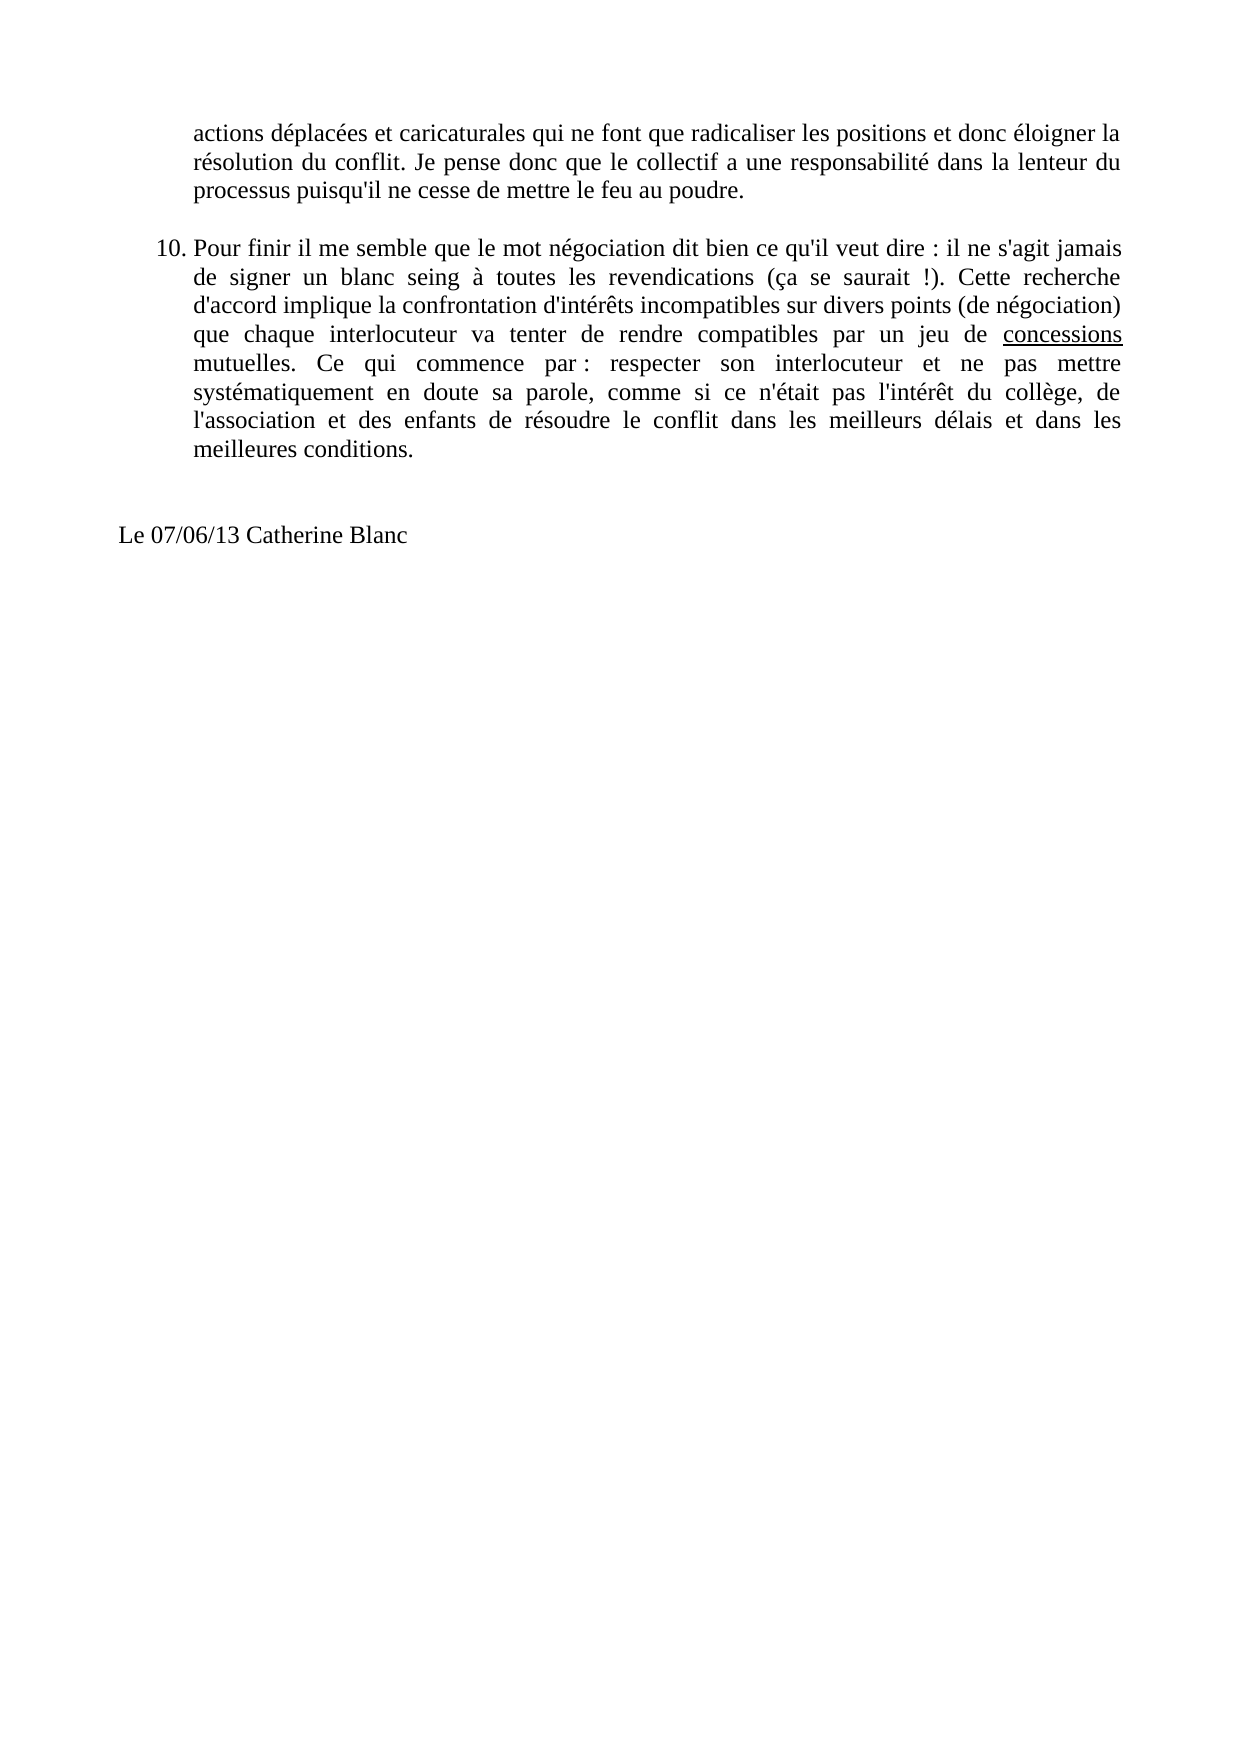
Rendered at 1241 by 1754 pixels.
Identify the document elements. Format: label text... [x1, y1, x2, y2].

list actions déplacées et caricaturales qui ne font que radicaliser les positions et donc éloigner la résolution du conflit. Je pense donc que le collectif a une responsabilité dans la lenteur du processus puisqu'il ne cesse de mettre le feu au poudre. [156, 118, 1122, 204]
list Pour finir il me semble que le mot négociation dit bien ce qu'il veut dire : il ne s'agit jamais de signer un blanc seing à toutes les revendications (ça se saurait !). Cette recherche d'accord implique la confrontation d'intérêts incompatibles sur divers points (de négociation) que chaque interlocuteur va tenter de rendre compatibles par un jeu de concessions mutuelles. Ce qui commence par : respecter son interlocuteur et ne pas mettre systématiquement en doute sa parole, comme si ce n'était pas l'intérêt du collège, de l'association et des enfants de résoudre le conflit dans les meilleurs délais et dans les meilleures conditions. [156, 233, 1122, 463]
text Le 07/06/13 Catherine Blanc [118, 521, 1122, 549]
